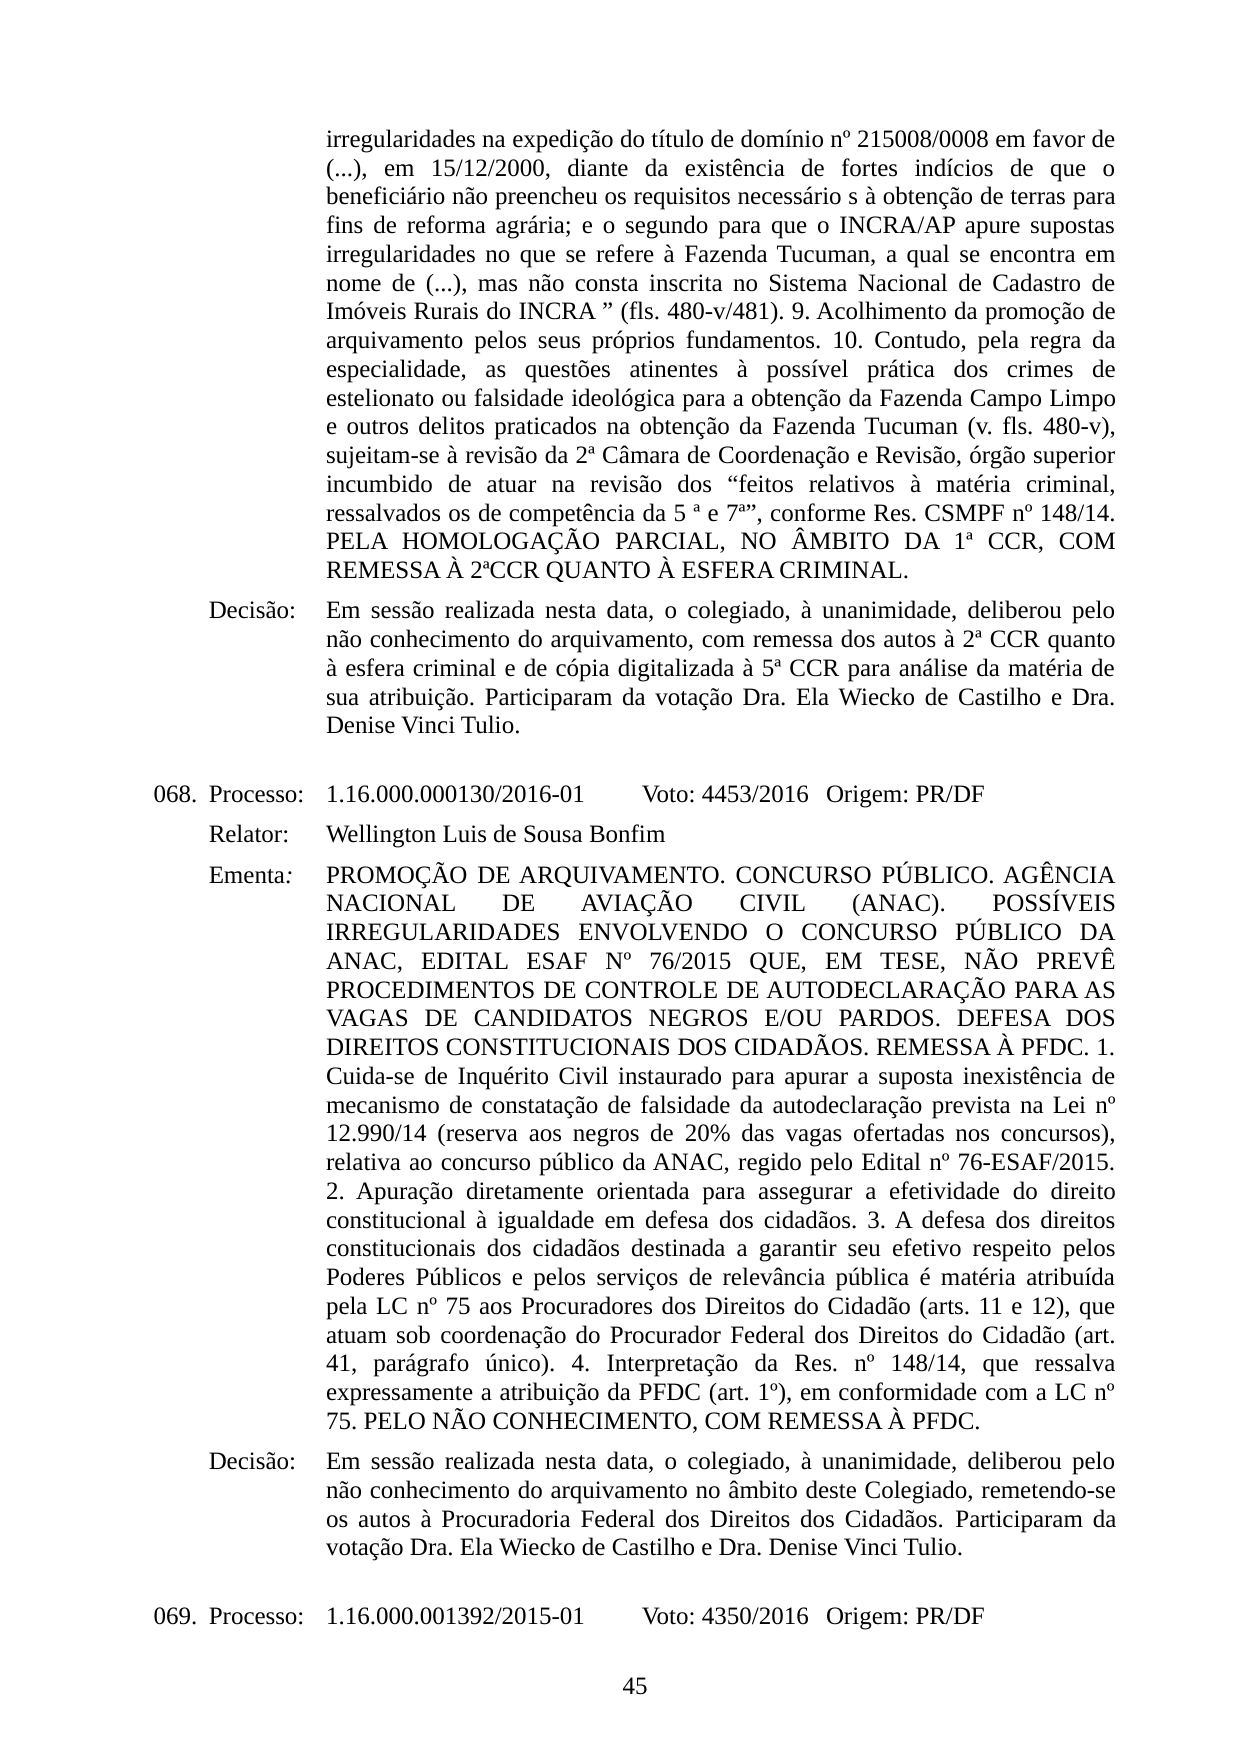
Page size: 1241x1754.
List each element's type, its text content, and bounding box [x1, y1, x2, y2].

table_cell [148, 118, 203, 589]
table_header Voto: 4350/2016 [636, 1596, 820, 1636]
table_cell Ementa: [203, 854, 320, 1440]
table_cell [148, 1440, 203, 1567]
table_header 1.16.000.001392/2015-01 [320, 1596, 636, 1636]
table_cell PROMOÇÃO DE ARQUIVAMENTO. CONCURSO PÚBLICO. AGÊNCIA NACIONAL DE AVIAÇÃO CIVIL (ANAC). POSSÍVEIS IRREGULARIDADES ENVOLVENDO O CONCURSO PÚBLICO DA ANAC, EDITAL ESAF Nº 76/2015 QUE, EM TESE, NÃO PREVÊ PROCEDIMENTOS DE CONTROLE DE AUTODECLARAÇÃO PARA AS VAGAS DE CANDIDATOS NEGROS E/OU PARDOS. DEFESA DOS DIREITOS CONSTITUCIONAIS DOS CIDADÃOS. REMESSA À PFDC. 1. Cuida-se de Inquérito Civil instaurado para apurar a suposta inexistência de mecanismo de constatação de falsidade da autodeclaração prevista na Lei nº 12.990/14 (reserva aos negros de 20% das vagas ofertadas nos concursos), relativa ao concurso público da ANAC, regido pelo Edital nº 76-ESAF/2015. 2. Apuração diretamente orientada para assegurar a efetividade do direito constitucional à igualdade em defesa dos cidadãos. 3. A defesa dos direitos constitucionais dos cidadãos destinada a garantir seu efetivo respeito pelos Poderes Públicos e pelos serviços de relevância pública é matéria atribuída pela LC nº 75 aos Procuradores dos Direitos do Cidadão (arts. 11 e 12), que atuam sob coordenação do Procurador Federal dos Direitos do Cidadão (art. 41, parágrafo único). 4. Interpretação da Res. nº 148/14, que ressalva expressamente a atribuição da PFDC (art. 1º), em conformidade com a LC nº 75. PELO NÃO CONHECIMENTO, COM REMESSA À PFDC. [320, 854, 1122, 1440]
table_header 068. [148, 774, 203, 814]
table_header Processo: [203, 1596, 320, 1636]
table_cell Wellington Luis de Sousa Bonfim [320, 814, 1122, 854]
table_cell Decisão: [203, 590, 320, 745]
table_cell irregularidades na expedição do título de domínio nº 215008/0008 em favor de (...), em 15/12/2000, diante da existência de fortes indícios de que o beneficiário não preencheu os requisitos necessário s à obtenção de terras para fins de reforma agrária; e o segundo para que o INCRA/AP apure supostas irregularidades no que se refere à Fazenda Tucuman, a qual se encontra em nome de (...), mas não consta inscrita no Sistema Nacional de Cadastro de Imóveis Rurais do INCRA ” (fls. 480-v/481). 9. Acolhimento da promoção de arquivamento pelos seus próprios fundamentos. 10. Contudo, pela regra da especialidade, as questões atinentes à possível prática dos crimes de estelionato ou falsidade ideológica para a obtenção da Fazenda Campo Limpo e outros delitos praticados na obtenção da Fazenda Tucuman (v. fls. 480-v), sujeitam-se à revisão da 2ª Câmara de Coordenação e Revisão, órgão superior incumbido de atuar na revisão dos “feitos relativos à matéria criminal, ressalvados os de competência da 5 ª e 7ª”, conforme Res. CSMPF nº 148/14. PELA HOMOLOGAÇÃO PARCIAL, NO ÂMBITO DA 1ª CCR, COM REMESSA À 2ªCCR QUANTO À ESFERA CRIMINAL. [320, 118, 1122, 589]
table_header 069. [148, 1596, 203, 1636]
table_cell Decisão: [203, 1440, 320, 1567]
table_header Origem: PR/DF [820, 1596, 1122, 1636]
table_header Origem: PR/DF [820, 774, 1122, 814]
table_cell [148, 590, 203, 745]
table_header Voto: 4453/2016 [636, 774, 820, 814]
table_cell [203, 118, 320, 589]
table_cell [148, 814, 203, 854]
table_header Processo: [203, 774, 320, 814]
table_cell Relator: [203, 814, 320, 854]
table_cell Em sessão realizada nesta data, o colegiado, à unanimidade, deliberou pelo não conhecimento do arquivamento no âmbito deste Colegiado, remetendo-se os autos à Procuradoria Federal dos Direitos dos Cidadãos. Participaram da votação Dra. Ela Wiecko de Castilho e Dra. Denise Vinci Tulio. [320, 1440, 1122, 1567]
table_cell Em sessão realizada nesta data, o colegiado, à unanimidade, deliberou pelo não conhecimento do arquivamento, com remessa dos autos à 2ª CCR quanto à esfera criminal e de cópia digitalizada à 5ª CCR para análise da matéria de sua atribuição. Participaram da votação Dra. Ela Wiecko de Castilho e Dra. Denise Vinci Tulio. [320, 590, 1122, 745]
table_header 1.16.000.000130/2016-01 [320, 774, 636, 814]
table_cell [148, 854, 203, 1440]
